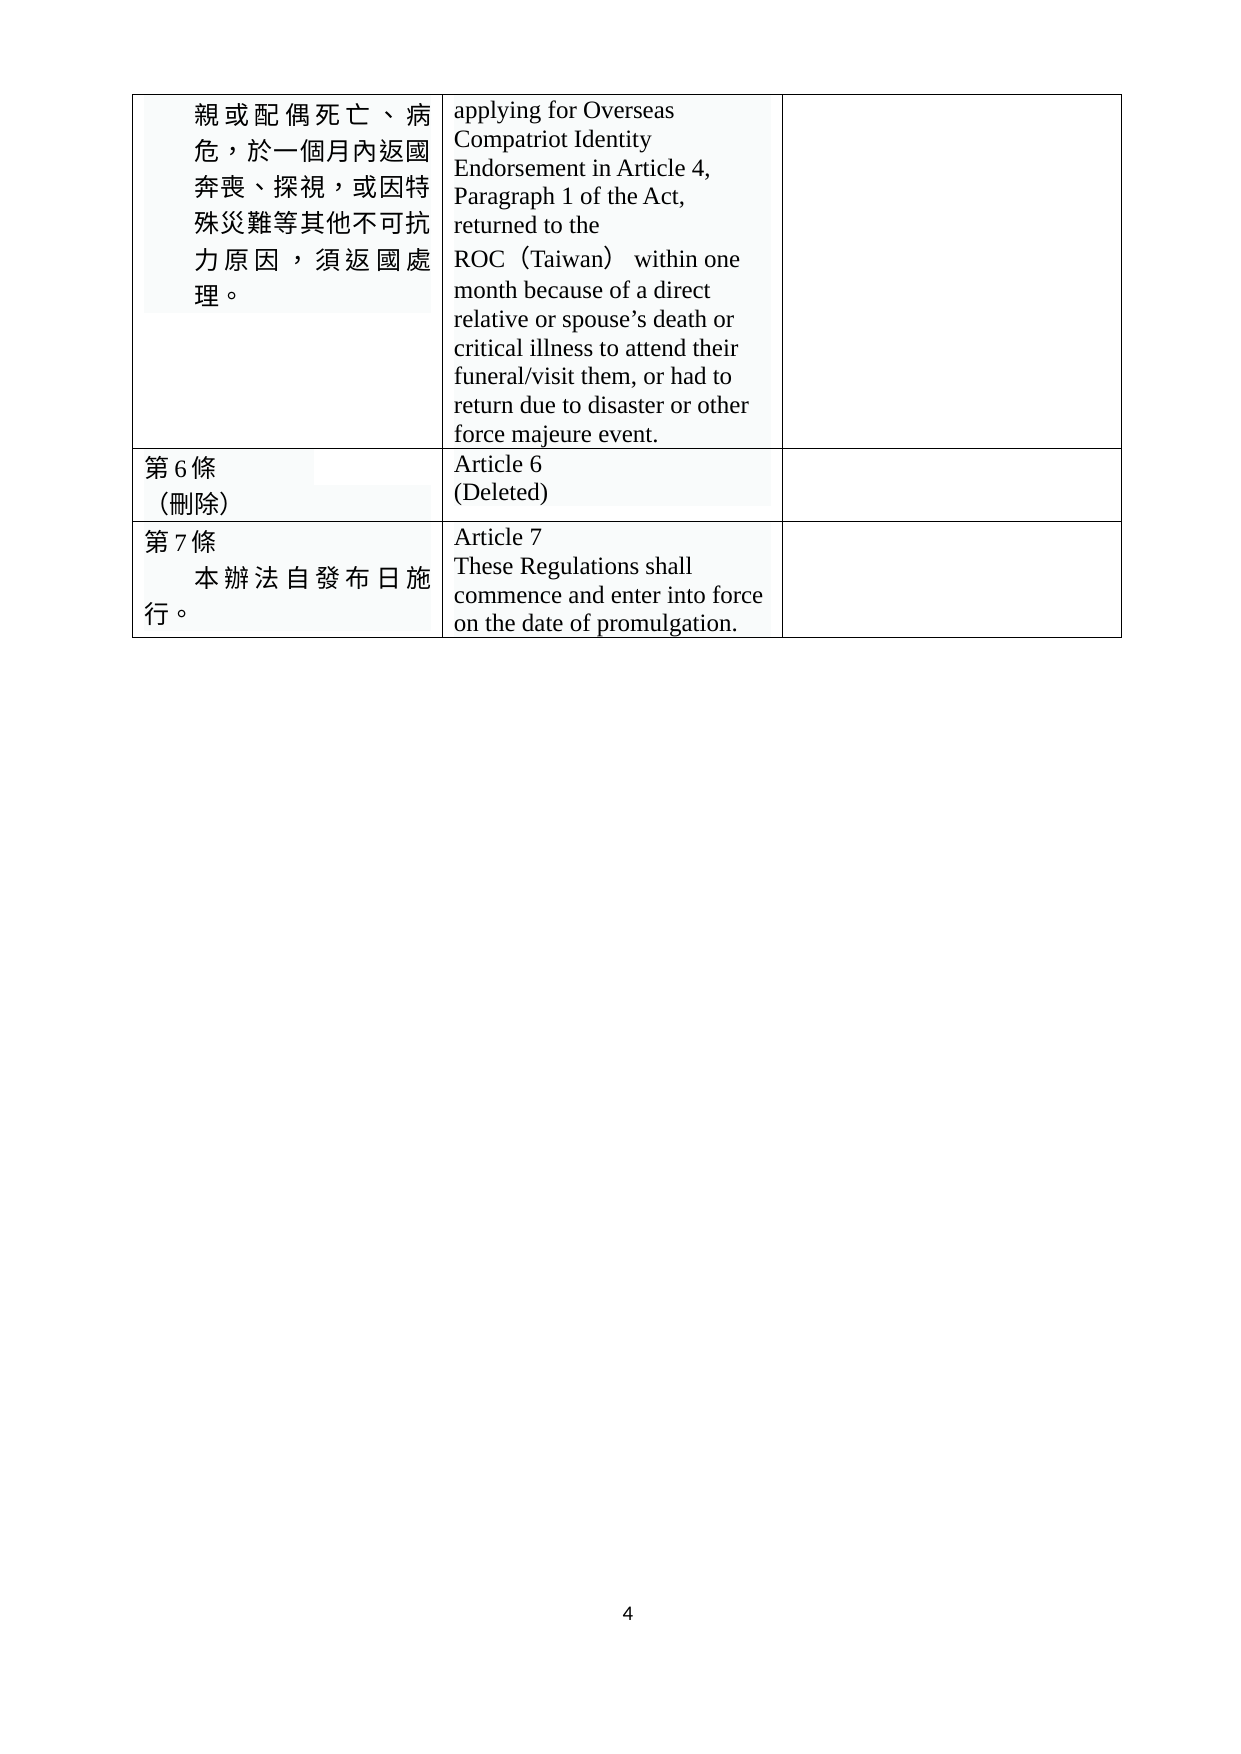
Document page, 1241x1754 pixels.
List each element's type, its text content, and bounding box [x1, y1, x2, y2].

table_cell Article 6 (Deleted) [443, 449, 782, 521]
table_cell 第6條 （刪除） [133, 449, 144, 521]
table_cell 第5條 前條所稱特殊原因，指尚未履行兵役義務男子符合下列情形之一： 一、已符合第四條第一項所定申請護照加簽僑居身分之情形，因故未申請。 二、於年滿十五歲之年十二月三十一日以前出國，於未符合第四條第一項所定申請護照加簽僑居身分之情形前，因在臺之直系血親或配偶死亡、病危，於一個月內返國奔喪、探視，或因特殊災難等其他不可抗力原因，須返國處理。 [133, 95, 442, 448]
table_cell [783, 522, 1121, 637]
table_cell 第7條 本辦法自發布日施行。 [133, 522, 442, 637]
table_cell [783, 449, 1121, 521]
table_cell [783, 95, 1121, 448]
table_cell 第6條 （刪除） [314, 449, 442, 521]
